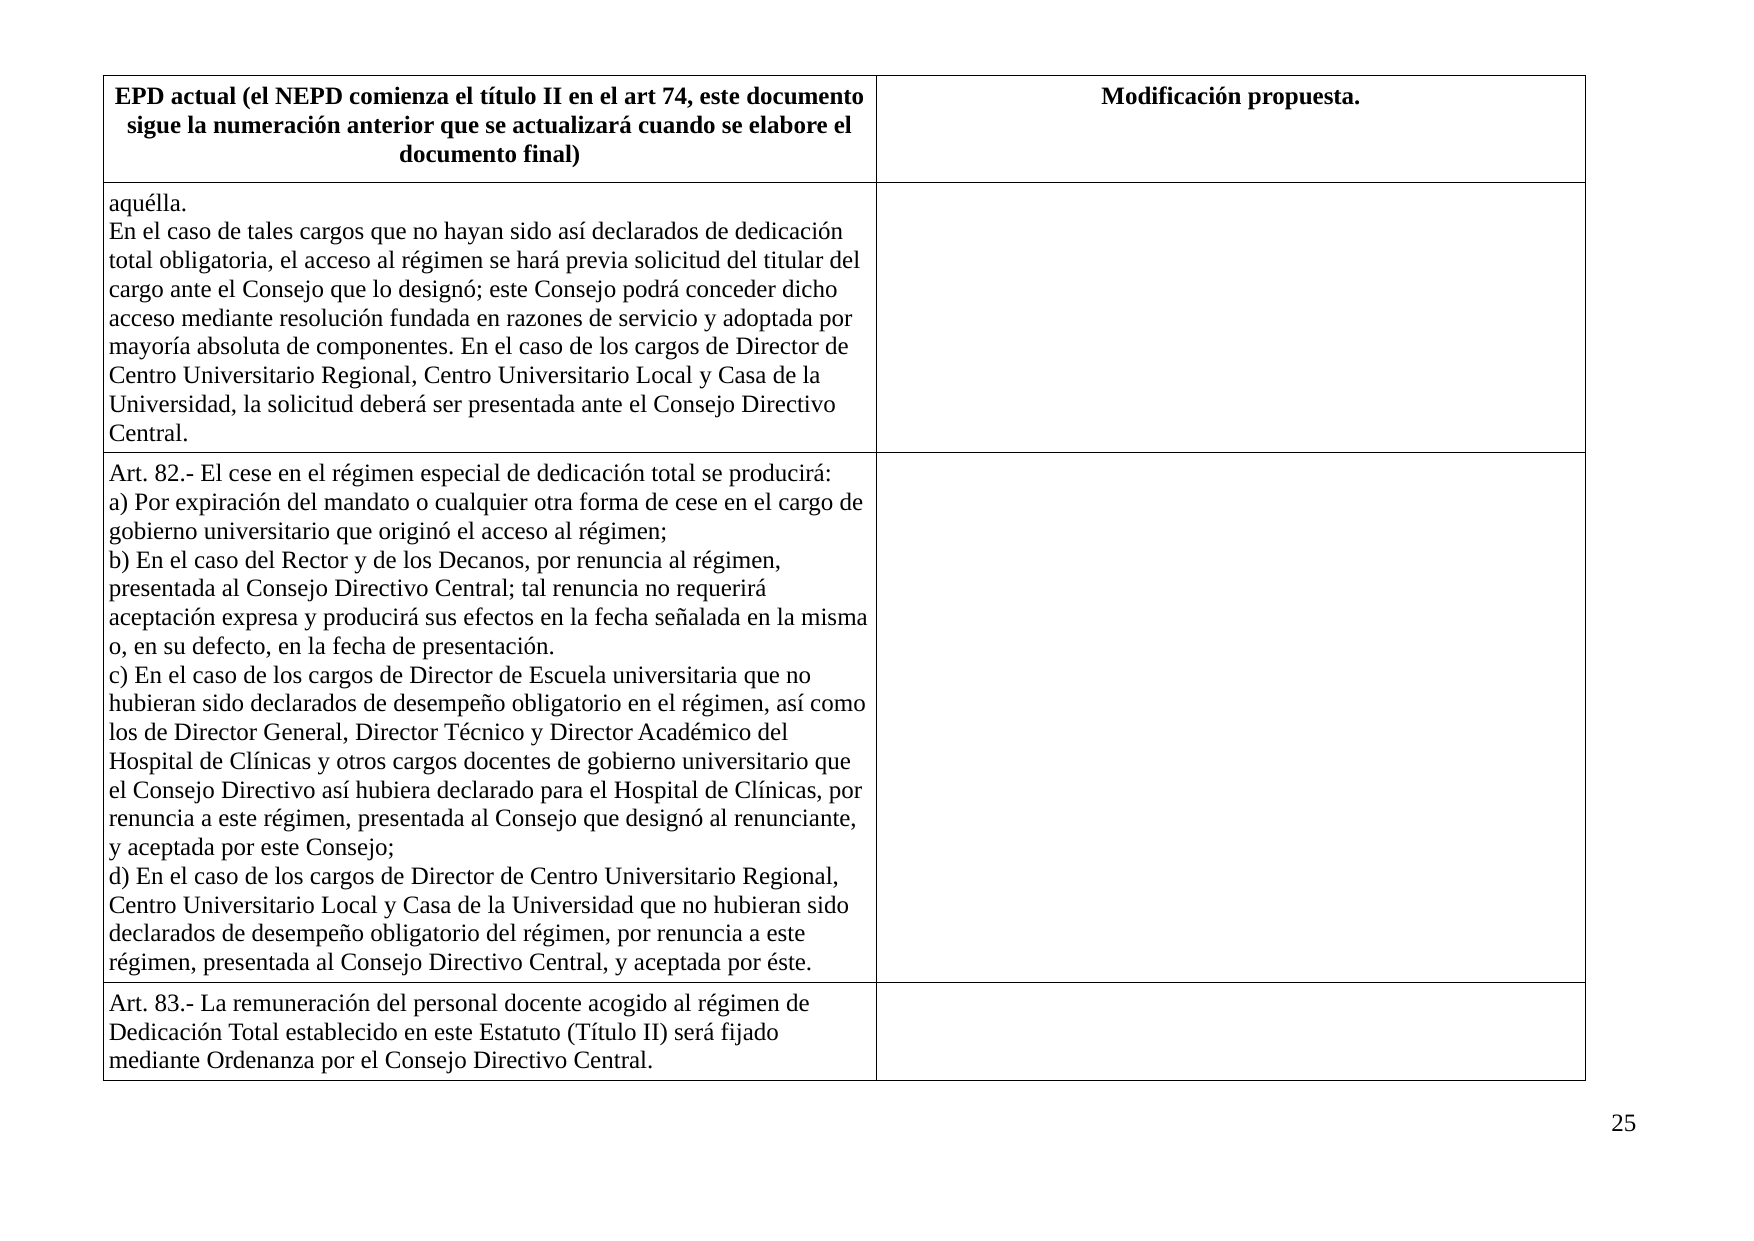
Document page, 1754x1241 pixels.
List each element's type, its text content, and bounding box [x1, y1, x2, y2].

table_header EPD actual (el NEPD comienza el título II en el art 74, este documento sigue la numeración anterior que se actualizará cuando se elabore el documento final) [104, 76, 876, 181]
table_cell Art. 82.- El cese en el régimen especial de dedicación total se producirá: a) Por expiración del mandato o cualquier otra forma de cese en el cargo de gobierno universitario que originó el acceso al régimen; b) En el caso del Rector y de los Decanos, por renuncia al régimen, presentada al Consejo Directivo Central; tal renuncia no requerirá aceptación expresa y producirá sus efectos en la fecha señalada en la misma o, en su defecto, en la fecha de presentación. c) En el caso de los cargos de Director de Escuela universitaria que no hubieran sido declarados de desempeño obligatorio en el régimen, así como los de Director General, Director Técnico y Director Académico del Hospital de Clínicas y otros cargos docentes de gobierno universitario que el Consejo Directivo así hubiera declarado para el Hospital de Clínicas, por renuncia a este régimen, presentada al Consejo que designó al renunciante, y aceptada por este Consejo; d) En el caso de los cargos de Director de Centro Universitario Regional, Centro Universitario Local y Casa de la Universidad que no hubieran sido declarados de desempeño obligatorio del régimen, por renuncia a este régimen, presentada al Consejo Directivo Central, y aceptada por éste. [104, 453, 876, 982]
table_cell [877, 453, 1585, 982]
table_cell [877, 183, 1585, 452]
table_cell [877, 983, 1585, 1080]
table_header Modificación propuesta. [877, 76, 1585, 181]
table_cell Art. 83.- La remuneración del personal docente acogido al régimen de Dedicación Total establecido en este Estatuto (Título II) será fijado mediante Ordenanza por el Consejo Directivo Central. [104, 983, 876, 1080]
table_cell aquélla. En el caso de tales cargos que no hayan sido así declarados de dedicación total obligatoria, el acceso al régimen se hará previa solicitud del titular del cargo ante el Consejo que lo designó; este Consejo podrá conceder dicho acceso mediante resolución fundada en razones de servicio y adoptada por mayoría absoluta de componentes. En el caso de los cargos de Director de Centro Universitario Regional, Centro Universitario Local y Casa de la Universidad, la solicitud deberá ser presentada ante el Consejo Directivo Central. [104, 183, 876, 452]
